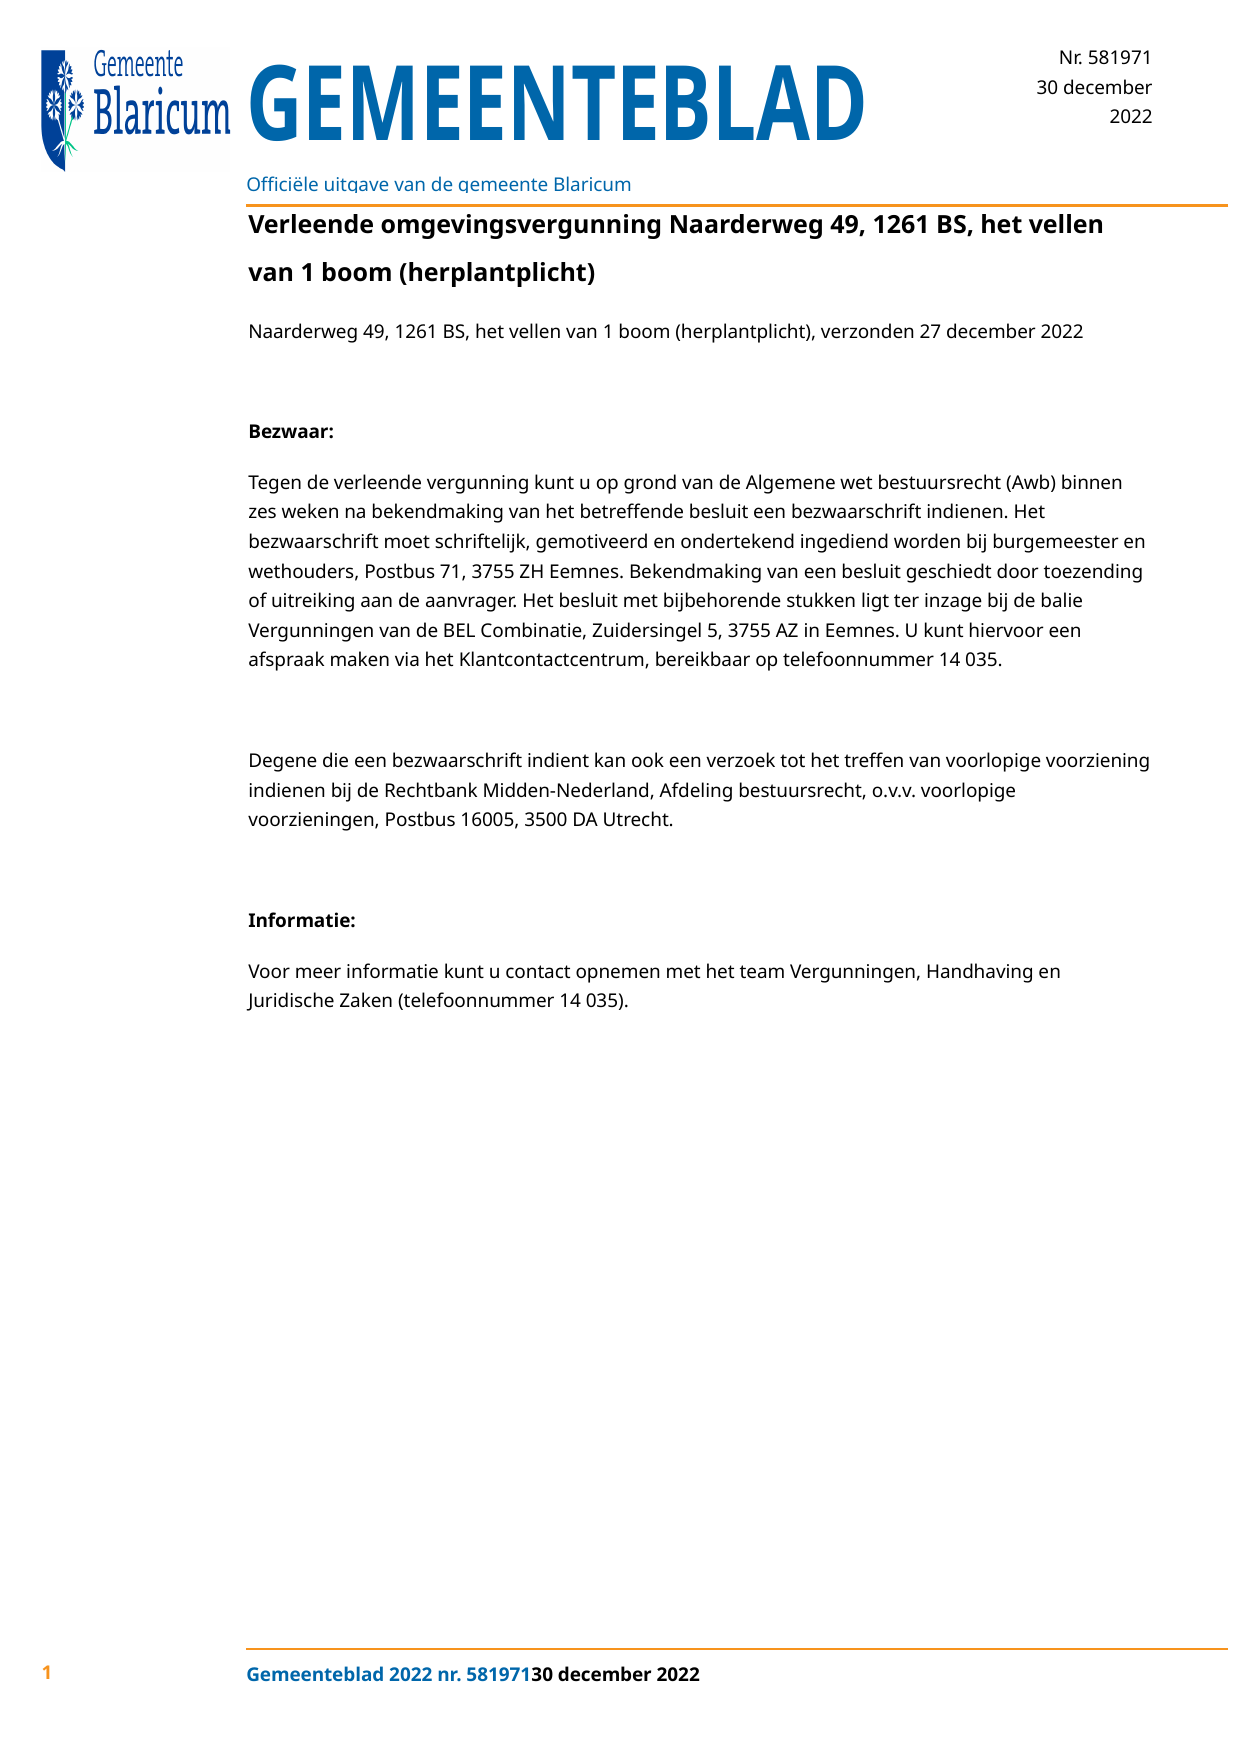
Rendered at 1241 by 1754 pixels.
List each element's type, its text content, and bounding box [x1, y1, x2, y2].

text Degene die een bezwaarschrift indient kan ook een verzoek tot het treffen van voorlopige voorziening indienen bij de Rechtbank Midden-Nederland, Afdeling bestuursrecht, o.v.v. voorlopige voorzieningen, Postbus 16005, 3500 DA Utrecht. [248, 747, 1152, 832]
text Verleende omgevingsvergunning Naarderweg 49, 1261 BS, het vellen van 1 boom (herplantplicht) [248, 207, 1152, 288]
text Naarderweg 49, 1261 BS, het vellen van 1 boom (herplantplicht), verzonden 27 december 2022 [248, 318, 1152, 344]
picture [41, 47, 231, 172]
text Bezwaar: [248, 419, 1152, 444]
text Tegen de verleende vergunning kunt u op grond van de Algemene wet bestuursrecht (Awb) binnen zes weken na bekendmaking van het betreffende besluit een bezwaarschrift indienen. Het bezwaarschrift moet schriftelijk, gemotiveerd en ondertekend ingediend worden bij burgemeester en wethouders, Postbus 71, 3755 ZH Eemnes. Bekendmaking van een besluit geschiedt door toezending of uitreiking aan de aanvrager. Het besluit met bijbehorende stukken ligt ter inzage bij de balie Vergunningen van de BEL Combinatie, Zuidersingel 5, 3755 AZ in Eemnes. U kunt hiervoor een afspraak maken via het Klantcontactcentrum, bereikbaar op telefoonnummer 14 035. [248, 469, 1152, 672]
text Informatie: [248, 907, 1152, 933]
text Voor meer informatie kunt u contact opnemen met het team Vergunningen, Handhaving en Juridische Zaken (telefoonnummer 14 035). [248, 958, 1152, 1013]
